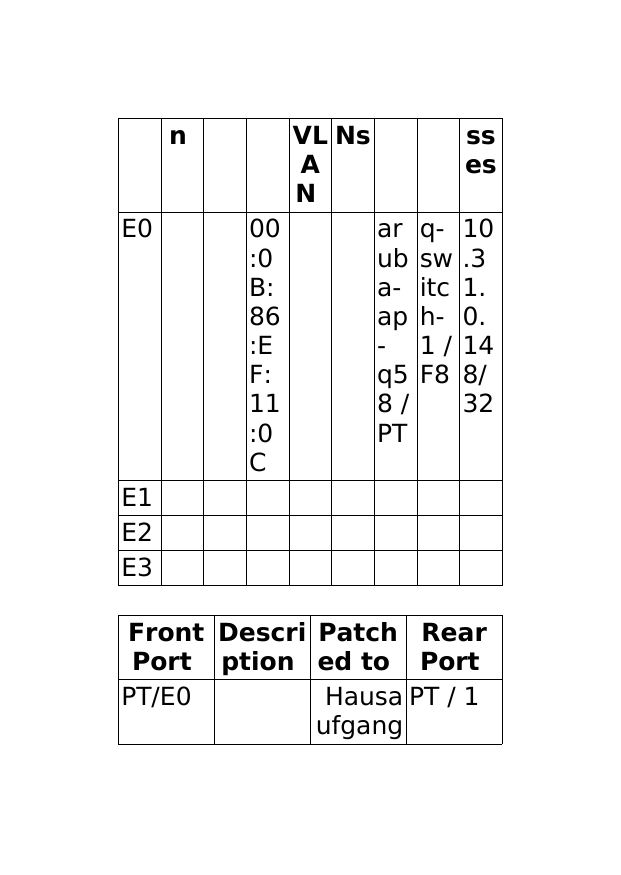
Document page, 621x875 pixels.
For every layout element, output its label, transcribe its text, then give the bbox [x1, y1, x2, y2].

table_cell [290, 481, 331, 515]
table_cell [204, 551, 246, 585]
table_cell [247, 481, 289, 515]
table_cell [247, 551, 289, 585]
table_cell [418, 551, 459, 585]
table_cell [375, 551, 417, 585]
table_cell [290, 213, 331, 480]
table_cell Hausaufgang [311, 680, 406, 743]
table_cell [162, 481, 203, 515]
table_cell [332, 516, 374, 550]
table_header [204, 119, 246, 212]
table_cell E1 [119, 481, 161, 515]
table_cell [247, 516, 289, 550]
table_cell [332, 213, 374, 480]
table_cell [204, 213, 246, 480]
table_header [375, 119, 417, 212]
table_cell [332, 551, 374, 585]
table_cell [162, 516, 203, 550]
table_header Patched to [311, 616, 406, 679]
table_cell [460, 481, 502, 515]
table_header [247, 119, 289, 212]
table_header [418, 119, 459, 212]
table_header Front Port [119, 616, 214, 679]
table_header sses [460, 119, 502, 212]
table_cell [418, 516, 459, 550]
table_cell [375, 481, 417, 515]
table_cell [204, 481, 246, 515]
table_header Ns [332, 119, 374, 212]
table_cell E2 [119, 516, 161, 550]
table_cell [215, 680, 310, 743]
table_cell PT / 1 [407, 680, 502, 743]
table_cell E0 [119, 213, 161, 480]
table_cell aruba-ap-q58 / PT [375, 213, 417, 480]
table_cell PT/E0 [119, 680, 214, 743]
table_cell [375, 516, 417, 550]
table_cell [162, 551, 203, 585]
table_cell [460, 551, 502, 585]
table_cell [332, 481, 374, 515]
table_cell [162, 213, 203, 480]
table_cell [418, 481, 459, 515]
table_cell [460, 516, 502, 550]
table_cell q-switch-1 / F8 [418, 213, 459, 480]
table_header Rear Port [407, 616, 502, 679]
table_cell 10.31.0.148/32 [460, 213, 502, 480]
table_cell E3 [119, 551, 161, 585]
table_header [119, 119, 161, 212]
table_cell [204, 516, 246, 550]
table_cell [290, 551, 331, 585]
table_header VLAN [290, 119, 331, 212]
table_cell [290, 516, 331, 550]
table_header Description [215, 616, 310, 679]
table_cell 00:0B:86:EF:11:0C [247, 213, 289, 480]
table_header n [162, 119, 203, 212]
